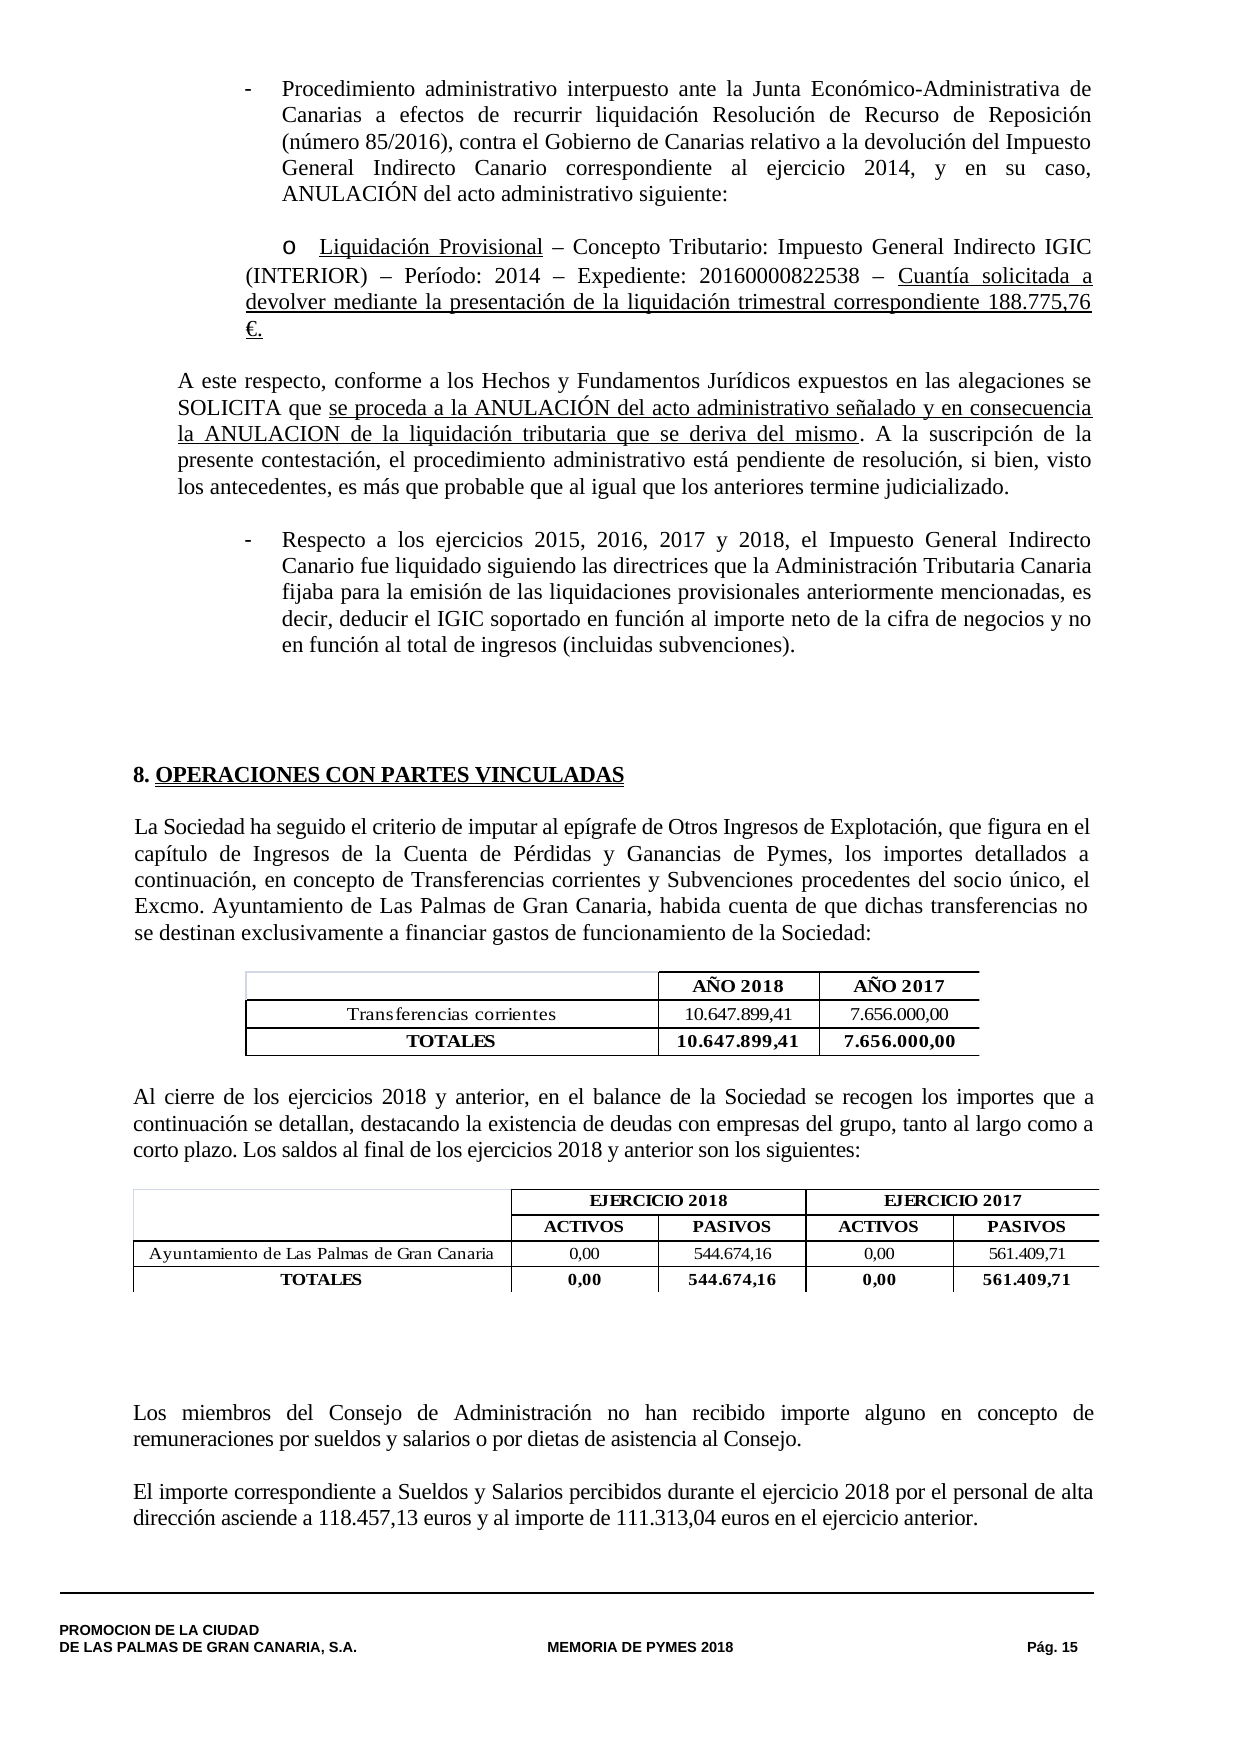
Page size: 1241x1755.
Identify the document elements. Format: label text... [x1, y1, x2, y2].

text Al cierre de los ejercicios 2018 y anterior, en el balance de la Sociedad se recogen los importes que a continuación se detallan, destacando la existencia de deudas con empresas del grupo, tanto al largo como a corto plazo. Los saldos al final de los ejercicios 2018 y anterior son los siguientes: [133, 1083, 1095, 1162]
text 8. OPERACIONES CON PARTES VINCULADAS [59, 761, 1093, 787]
text A este respecto, conforme a los Hechos y Fundamentos Jurídicos expuestos en las alegaciones se SOLICITA que se proceda a la ANULACIÓN del acto administrativo señalado y en consecuencia la ANULACION de la liquidación tributaria que se deriva del mismo. A la suscripción de la presente contestación, el procedimiento administrativo está pendiente de resolución, si bien, visto los antecedentes, es más que probable que al igual que los anteriores termine judicializado. [177, 367, 1093, 499]
text La Sociedad ha seguido el criterio de imputar al epígrafe de Otros Ingresos de Explotación, que figura en el capítulo de Ingresos de la Cuenta de Pérdidas y Ganancias de Pymes, los importes detallados a continuación, en concepto de Transferencias corrientes y Subvenciones procedentes del socio único, el Excmo. Ayuntamiento de Las Palmas de Gran Canaria, habida cuenta de que dichas transferencias no se destinan exclusivamente a financiar gastos de funcionamiento de la Sociedad: [134, 813, 1090, 945]
text Los miembros del Consejo de Administración no han recibido importe alguno en concepto de remuneraciones por sueldos y salarios o por dietas de asistencia al Consejo. [133, 1399, 1095, 1451]
text El importe correspondiente a Sueldos y Salarios percibidos durante el ejercicio 2018 por el personal de alta dirección asciende a 118.457,13 euros y al importe de 111.313,04 euros en el ejercicio anterior. [133, 1478, 1095, 1531]
list Respecto a los ejercicios 2015, 2016, 2017 y 2018, el Impuesto General Indirecto Canario fue liquidado siguiendo las directrices que la Administración Tributaria Canaria fijaba para la emisión de las liquidaciones provisionales anteriormente mencionadas, es decir, deducir el IGIC soportado en función al importe neto de la cifra de negocios y no en función al total de ingresos (incluidas subvenciones). [244, 526, 1093, 657]
list Procedimiento administrativo interpuesto ante la Junta Económico-Administrativa de Canarias a efectos de recurrir liquidación Resolución de Recurso de Reposición (número 85/2016), contra el Gobierno de Canarias relativo a la devolución del Impuesto General Indirecto Canario correspondiente al ejercicio 2014, y en su caso, ANULACIÓN del acto administrativo siguiente: [244, 75, 1093, 207]
list Liquidación Provisional – Concepto Tributario: Impuesto General Indirecto IGIC (INTERIOR) – Período: 2014 – Expediente: 20160000822538 – Cuantía solicitada a devolver mediante la presentación de la liquidación trimestral correspondiente 188.775,76 €. [208, 233, 1093, 341]
